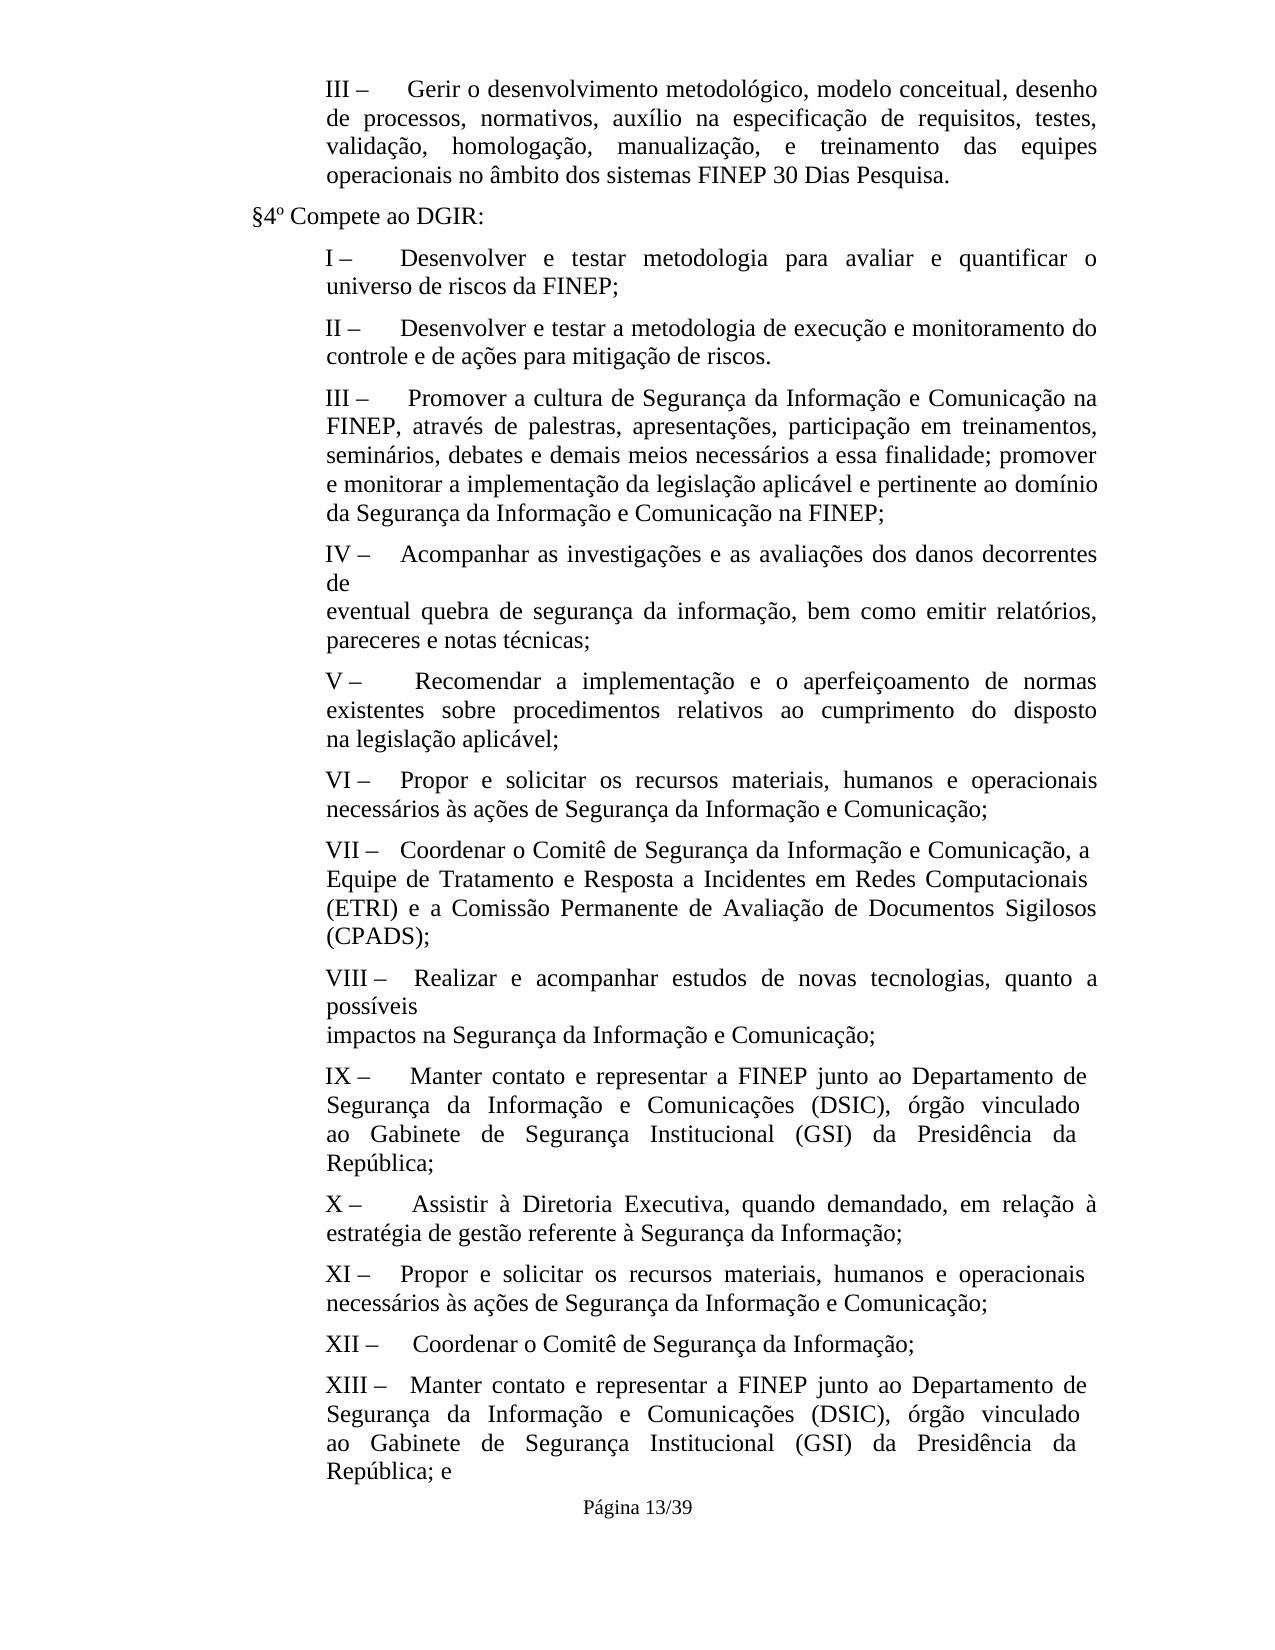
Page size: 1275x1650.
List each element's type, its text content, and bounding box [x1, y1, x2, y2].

list Gerir o desenvolvimento metodológico, modelo conceitual, desenho de processos, normativos, auxílio na especificação de requisitos, testes, validação, homologação, manualização, e treinamento das equipes operacionais no âmbito dos sistemas FINEP 30 Dias Pesquisa. [251, 74, 1098, 189]
list Assistir à Diretoria Executiva, quando demandado, em relação à estratégia de gestão referente à Segurança da Informação; [251, 1189, 1098, 1246]
list Acompanhar as investigações e as avaliações dos danos decorrentes de eventual quebra de segurança da informação, bem como emitir relatórios, pareceres e notas técnicas; [251, 539, 1098, 654]
list Manter contato e representar a FINEP junto ao Departamento de Segurança da Informação e Comunicações (DSIC), órgão vinculado ao Gabinete de Segurança Institucional (GSI) da Presidência da República; [251, 1061, 1098, 1176]
list Recomendar a implementação e o aperfeiçoamento de normas existentes sobre procedimentos relativos ao cumprimento do disposto na legislação aplicável; [251, 666, 1098, 753]
list Coordenar o Comitê de Segurança da Informação e Comunicação, a Equipe de Tratamento e Resposta a Incidentes em Redes Computacionais (ETRI) e a Comissão Permanente de Avaliação de Documentos Sigilosos (CPADS); [251, 835, 1098, 950]
list Propor e solicitar os recursos materiais, humanos e operacionais necessários às ações de Segurança da Informação e Comunicação; [251, 765, 1098, 823]
list Realizar e acompanhar estudos de novas tecnologias, quanto a possíveis impactos na Segurança da Informação e Comunicação; [251, 963, 1098, 1049]
list Desenvolver e testar metodologia para avaliar e quantificar o universo de riscos da FINEP; [251, 243, 1098, 300]
list Desenvolver e testar a metodologia de execução e monitoramento do controle e de ações para mitigação de riscos. [251, 313, 1098, 370]
list Coordenar o Comitê de Segurança da Informação; [251, 1329, 1098, 1358]
list Manter contato e representar a FINEP junto ao Departamento de Segurança da Informação e Comunicações (DSIC), órgão vinculado ao Gabinete de Segurança Institucional (GSI) da Presidência da República; e [251, 1370, 1098, 1485]
text §4º Compete ao DGIR: [177, 201, 1098, 230]
list Promover a cultura de Segurança da Informação e Comunicação na FINEP, através de palestras, apresentações, participação em treinamentos, seminários, debates e demais meios necessários a essa finalidade; promover e monitorar a implementação da legislação aplicável e pertinente ao domínio da Segurança da Informação e Comunicação na FINEP; [251, 383, 1098, 526]
list Propor e solicitar os recursos materiais, humanos e operacionais necessários às ações de Segurança da Informação e Comunicação; [251, 1259, 1098, 1316]
